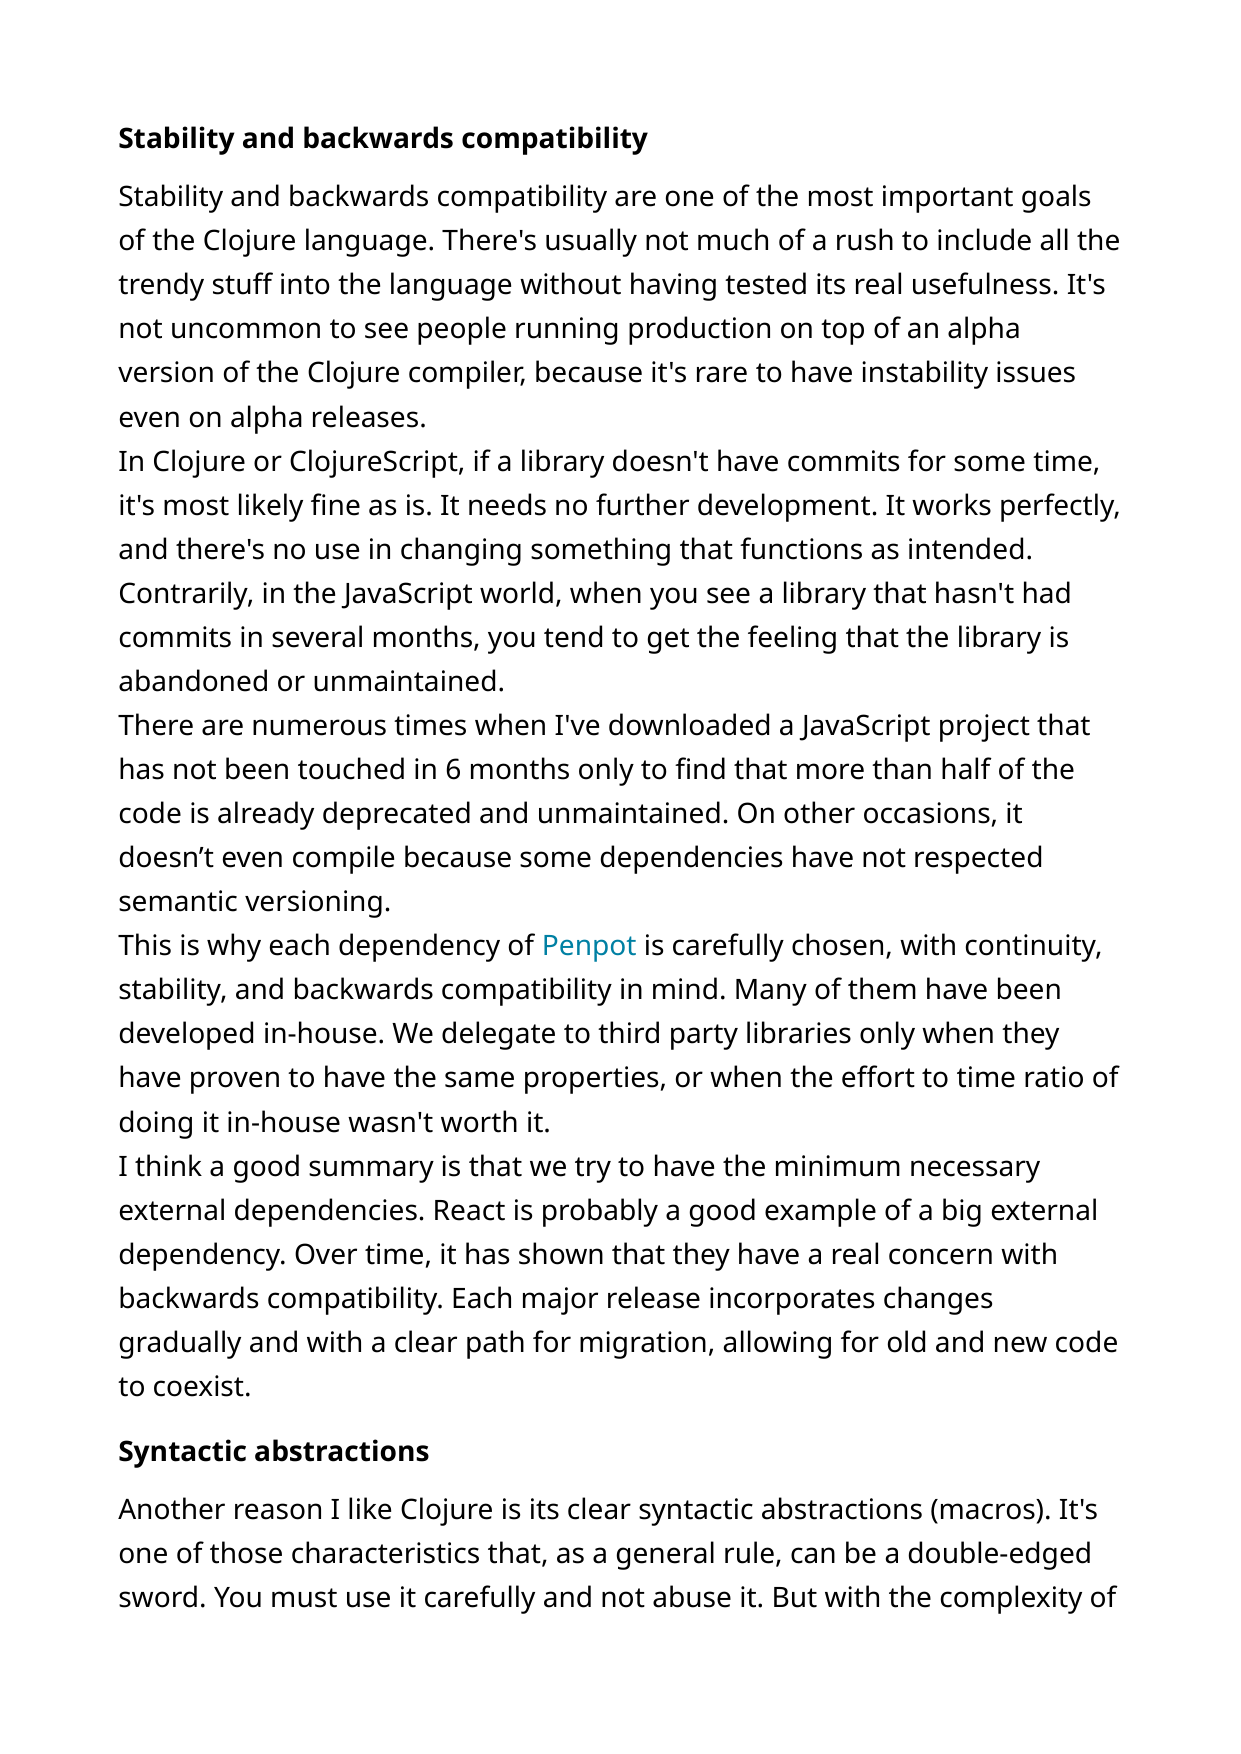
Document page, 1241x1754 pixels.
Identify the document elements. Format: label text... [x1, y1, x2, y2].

subtitle Syntactic abstractions [118, 1431, 1122, 1469]
text In Clojure or ClojureScript, if a library doesn't have commits for some time, it's most likely fine as is. It needs no further development. It works perfectly, and there's no use in changing something that functions as intended. Contrarily, in the JavaScript world, when you see a library that hasn't had commits in several months, you tend to get the feeling that the library is abandoned or unmaintained. [118, 441, 1122, 699]
text I think a good summary is that we try to have the minimum necessary external dependencies. React is probably a good example of a big external dependency. Over time, it has shown that they have a real concern with backwards compatibility. Each major release incorporates changes gradually and with a clear path for migration, allowing for old and new code to coexist. [118, 1146, 1122, 1404]
text This is why each dependency of Penpot is carefully chosen, with continuity, stability, and backwards compatibility in mind. Many of them have been developed in-house. We delegate to third party libraries only when they have proven to have the same properties, or when the effort to time ratio of doing it in-house wasn't worth it. [118, 926, 1122, 1140]
subtitle Stability and backwards compatibility [118, 118, 1122, 156]
text Another reason I like Clojure is its clear syntactic abstractions (macros). It's one of those characteristics that, as a general rule, can be a double-edged sword. You must use it carefully and not abuse it. But with the complexity of [118, 1489, 1122, 1616]
text There are numerous times when I've downloaded a JavaScript project that has not been touched in 6 months only to find that more than half of the code is already deprecated and unmaintained. On other occasions, it doesn’t even compile because some dependencies have not respected semantic versioning. [118, 705, 1122, 920]
text Stability and backwards compatibility are one of the most important goals of the Clojure language. There's usually not much of a rush to include all the trendy stuff into the language without having tested its real usefulness. It's not uncommon to see people running production on top of an alpha version of the Clojure compiler, because it's rare to have instability issues even on alpha releases. [118, 177, 1122, 435]
